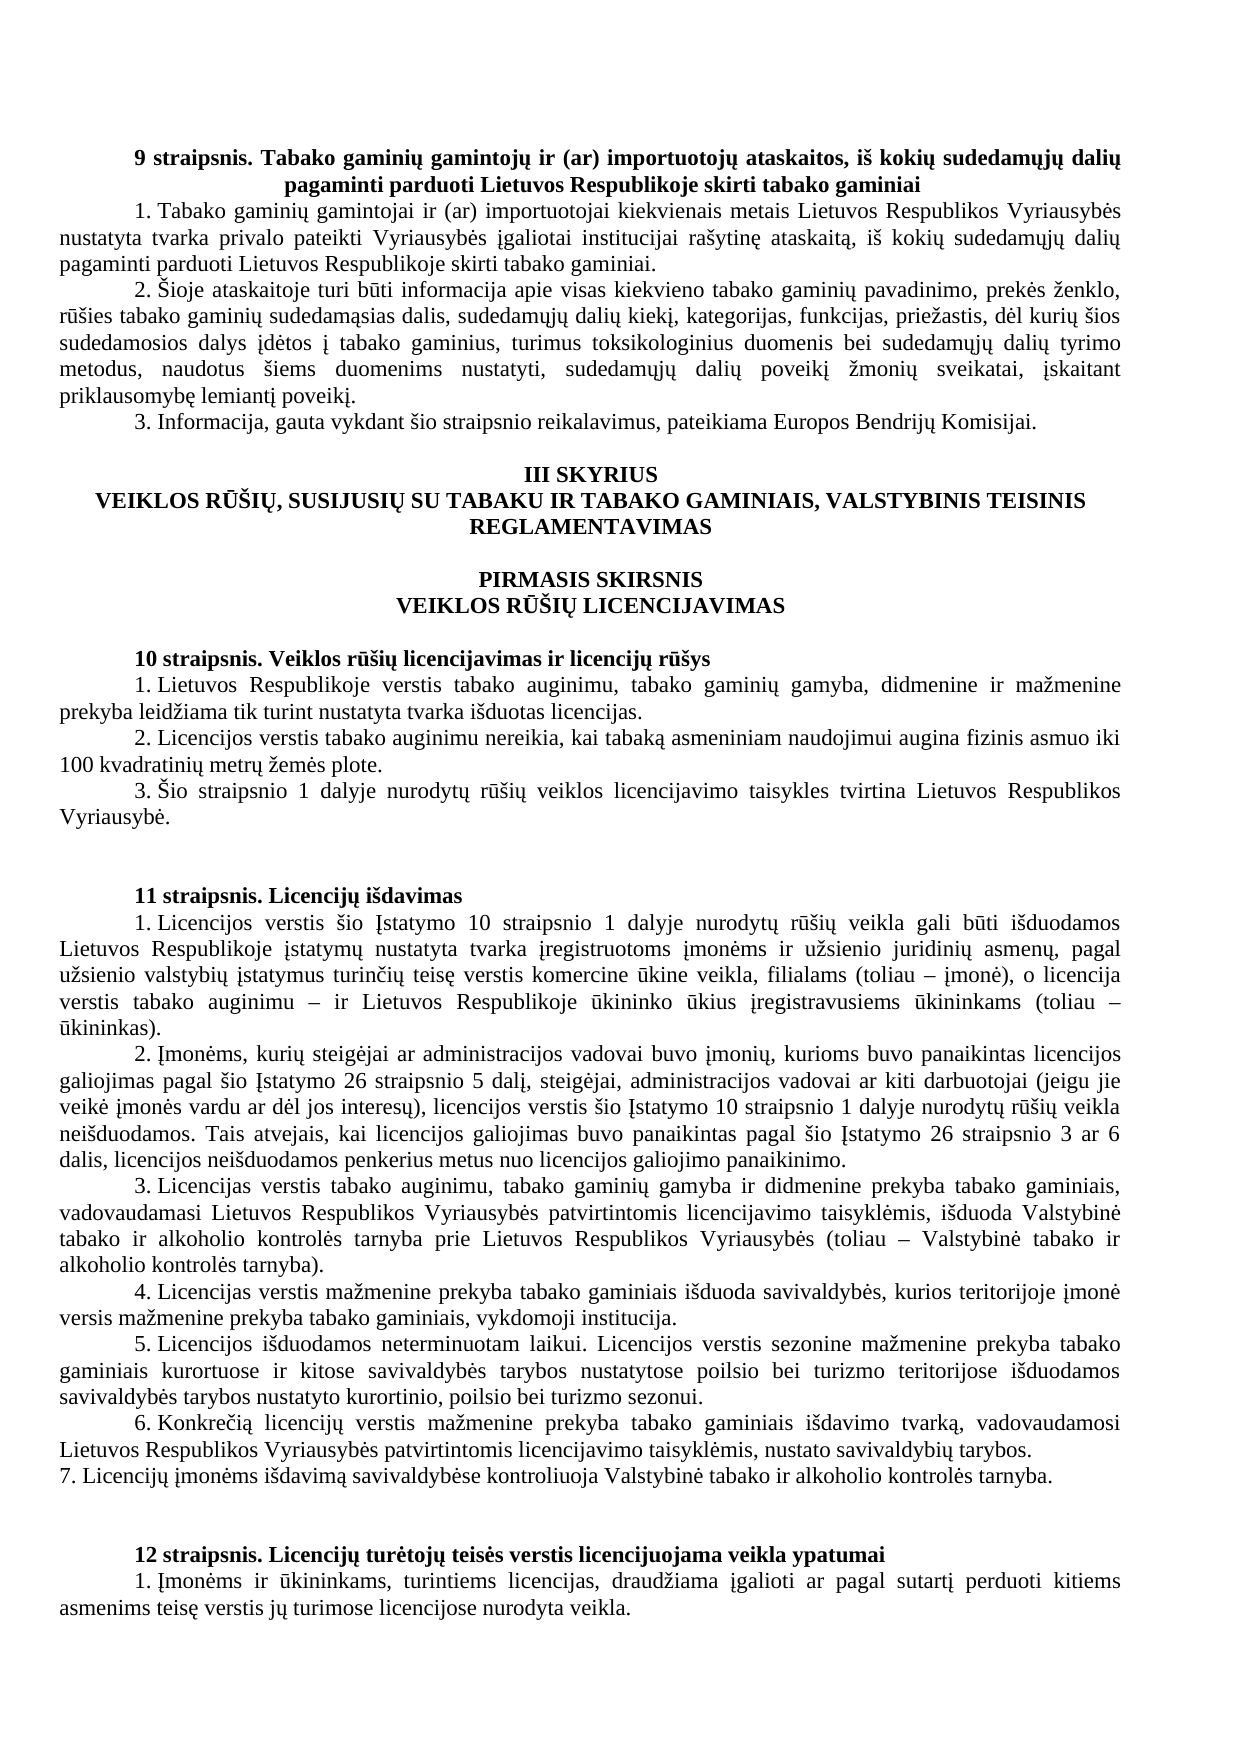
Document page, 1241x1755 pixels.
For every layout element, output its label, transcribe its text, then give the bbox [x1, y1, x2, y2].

text 10 straipsnis. Veiklos rūšių licencijavimas ir licencijų rūšys [59, 645, 1122, 672]
text 3. Šio straipsnio 1 dalyje nurodytų rūšių veiklos licencijavimo taisykles tvirtina Lietuvos Respublikos Vyriausybė. [59, 777, 1122, 830]
text 11 straipsnis. Licencijų išdavimas [59, 882, 1122, 909]
subtitle III SKYRIUS [59, 461, 1122, 487]
text 2. Įmonėms, kurių steigėjai ar administracijos vadovai buvo įmonių, kurioms buvo panaikintas licencijos galiojimas pagal šio Įstatymo 26 straipsnio 5 dalį, steigėjai, administracijos vadovai ar kiti darbuotojai (jeigu jie veikė įmonės vardu ar dėl jos interesų), licencijos verstis šio Įstatymo 10 straipsnio 1 dalyje nurodytų rūšių veikla neišduodamos. Tais atvejais, kai licencijos galiojimas buvo panaikintas pagal šio Įstatymo 26 straipsnio 3 ar 6 dalis, licencijos neišduodamos penkerius metus nuo licencijos galiojimo panaikinimo. [59, 1041, 1122, 1172]
text 1. Tabako gaminių gamintojai ir (ar) importuotojai kiekvienais metais Lietuvos Respublikos Vyriausybės nustatyta tvarka privalo pateikti Vyriausybės įgaliotai institucijai rašytinę ataskaitą, iš kokių sudedamųjų dalių pagaminti parduoti Lietuvos Respublikoje skirti tabako gaminiai. [59, 197, 1122, 276]
text 6. Konkrečią licencijų verstis mažmenine prekyba tabako gaminiais išdavimo tvarką, vadovaudamosi Lietuvos Respublikos Vyriausybės patvirtintomis licencijavimo taisyklėmis, nustato savivaldybių tarybos. [59, 1409, 1122, 1462]
text 4. Licencijas verstis mažmenine prekyba tabako gaminiais išduoda savivaldybės, kurios teritorijoje įmonė versis mažmenine prekyba tabako gaminiais, vykdomoji institucija. [59, 1278, 1122, 1330]
text 1. Įmonėms ir ūkininkams, turintiems licencijas, draudžiama įgalioti ar pagal sutartį perduoti kitiems asmenims teisę verstis jų turimose licencijose nurodyta veikla. [59, 1568, 1122, 1620]
text 1. Licencijos verstis šio Įstatymo 10 straipsnio 1 dalyje nurodytų rūšių veikla gali būti išduodamos Lietuvos Respublikoje įstatymų nustatyta tvarka įregistruotoms įmonėms ir užsienio juridinių asmenų, pagal užsienio valstybių įstatymus turinčių teisę verstis komercine ūkine veikla, filialams (toliau – įmonė), o licencija verstis tabako auginimu – ir Lietuvos Respublikoje ūkininko ūkius įregistravusiems ūkininkams (toliau – ūkininkas). [59, 909, 1122, 1041]
text 5. Licencijos išduodamos neterminuotam laikui. Licencijos verstis sezonine mažmenine prekyba tabako gaminiais kurortuose ir kitose savivaldybės tarybos nustatytose poilsio bei turizmo teritorijose išduodamos savivaldybės tarybos nustatyto kurortinio, poilsio bei turizmo sezonui. [59, 1330, 1122, 1409]
text 3. Licencijas verstis tabako auginimu, tabako gaminių gamyba ir didmenine prekyba tabako gaminiais, vadovaudamasi Lietuvos Respublikos Vyriausybės patvirtintomis licencijavimo taisyklėmis, išduoda Valstybinė tabako ir alkoholio kontrolės tarnyba prie Lietuvos Respublikos Vyriausybės (toliau – Valstybinė tabako ir alkoholio kontrolės tarnyba). [59, 1172, 1122, 1278]
text 1. Lietuvos Respublikoje verstis tabako auginimu, tabako gaminių gamyba, didmenine ir mažmenine prekyba leidžiama tik turint nustatyta tvarka išduotas licencijas. [59, 672, 1122, 724]
text 12 straipsnis. Licencijų turėtojų teisės verstis licencijuojama veikla ypatumai [59, 1541, 1122, 1568]
text 9 straipsnis. Tabako gaminių gamintojų ir (ar) importuotojų ataskaitos, iš kokių sudedamųjų dalių pagaminti parduoti Lietuvos Respublikoje skirti tabako gaminiai [134, 144, 1122, 197]
text 3. Informacija, gauta vykdant šio straipsnio reikalavimus, pateikiama Europos Bendrijų Komisijai. [59, 408, 1122, 434]
subtitle VEIKLos RŪŠIŲ, SUSIJUSIŲ SU TABAKU IR TABAKO GAMINIAIS, VALSTYBINIS TEISINIS REGLamentavimas [59, 487, 1122, 540]
subtitle PIRMASIS SKIRSNIS [59, 566, 1122, 592]
text 2. Šioje ataskaitoje turi būti informacija apie visas kiekvieno tabako gaminių pavadinimo, prekės ženklo, rūšies tabako gaminių sudedamąsias dalis, sudedamųjų dalių kiekį, kategorijas, funkcijas, priežastis, dėl kurių šios sudedamosios dalys įdėtos į tabako gaminius, turimus toksikologinius duomenis bei sudedamųjų dalių tyrimo metodus, naudotus šiems duomenims nustatyti, sudedamųjų dalių poveikį žmonių sveikatai, įskaitant priklausomybę lemiantį poveikį. [59, 276, 1122, 408]
text 7. Licencijų įmonėms išdavimą savivaldybėse kontroliuoja Valstybinė tabako ir alkoholio kontrolės tarnyba. [59, 1462, 1122, 1488]
text 2. Licencijos verstis tabako auginimu nereikia, kai tabaką asmeniniam naudojimui augina fizinis asmuo iki 100 kvadratinių metrų žemės plote. [59, 724, 1122, 777]
subtitle VEIKLOS RŪŠIŲ LICENCIJAVIMAS [59, 592, 1122, 619]
